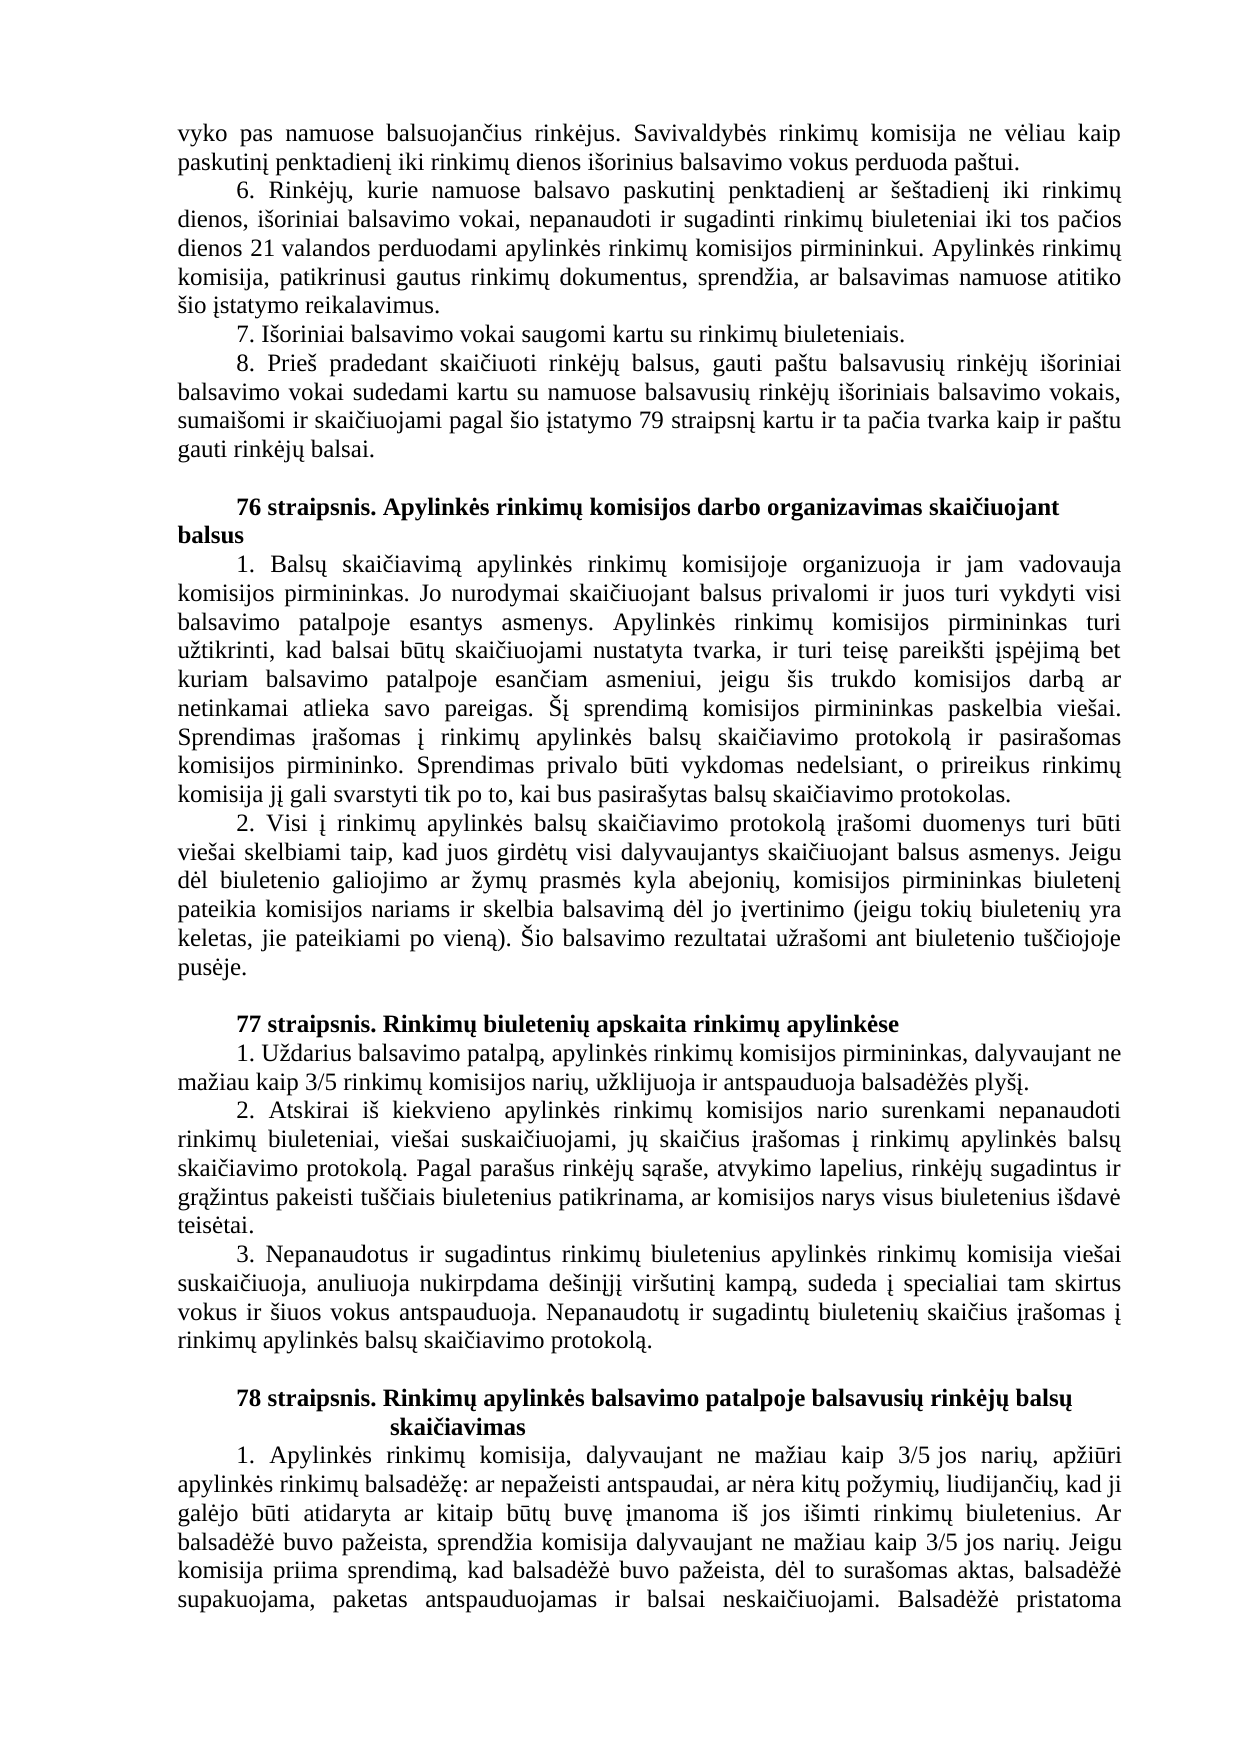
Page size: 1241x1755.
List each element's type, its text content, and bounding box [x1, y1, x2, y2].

text 2. Atskirai iš kiekvieno apylinkės rinkimų komisijos nario surenkami nepanaudoti rinkimų biuleteniai, viešai suskaičiuojami, jų skaičius įrašomas į rinkimų apylinkės balsų skaičiavimo protokolą. Pagal parašus rinkėjų sąraše, atvykimo lapelius, rinkėjų sugadintus ir grąžintus pakeisti tuščiais biuletenius patikrinama, ar komisijos narys visus biuletenius išdavė teisėtai. [177, 1096, 1122, 1239]
text vyko pas namuose balsuojančius rinkėjus. Savivaldybės rinkimų komisija ne vėliau kaip paskutinį penktadienį iki rinkimų dienos išorinius balsavimo vokus perduoda paštui. [177, 118, 1122, 176]
text 6. Rinkėjų, kurie namuose balsavo paskutinį penktadienį ar šeštadienį iki rinkimų dienos, išoriniai balsavimo vokai, nepanaudoti ir sugadinti rinkimų biuleteniai iki tos pačios dienos 21 valandos perduodami apylinkės rinkimų komisijos pirmininkui. Apylinkės rinkimų komisija, patikrinusi gautus rinkimų dokumentus, sprendžia, ar balsavimas namuose atitiko šio įstatymo reikalavimus. [177, 176, 1122, 319]
text 78 straipsnis. Rinkimų apylinkės balsavimo patalpoje balsavusių rinkėjų balsų skaičiavimas [236, 1383, 1122, 1441]
text 1. Uždarius balsavimo patalpą, apylinkės rinkimų komisijos pirmininkas, dalyvaujant ne mažiau kaip 3/5 rinkimų komisijos narių, užklijuoja ir antspauduoja balsadėžės plyšį. [177, 1038, 1122, 1096]
text 3. Nepanaudotus ir sugadintus rinkimų biuletenius apylinkės rinkimų komisija viešai suskaičiuoja, anuliuoja nukirpdama dešinįjį viršutinį kampą, sudeda į specialiai tam skirtus vokus ir šiuos vokus antspauduoja. Nepanaudotų ir sugadintų biuletenių skaičius įrašomas į rinkimų apylinkės balsų skaičiavimo protokolą. [177, 1239, 1122, 1354]
text 1. Balsų skaičiavimą apylinkės rinkimų komisijoje organizuoja ir jam vadovauja komisijos pirmininkas. Jo nurodymai skaičiuojant balsus privalomi ir juos turi vykdyti visi balsavimo patalpoje esantys asmenys. Apylinkės rinkimų komisijos pirmininkas turi užtikrinti, kad balsai būtų skaičiuojami nustatyta tvarka, ir turi teisę pareikšti įspėjimą bet kuriam balsavimo patalpoje esančiam asmeniui, jeigu šis trukdo komisijos darbą ar netinkamai atlieka savo pareigas. Šį sprendimą komisijos pirmininkas paskelbia viešai. Sprendimas įrašomas į rinkimų apylinkės balsų skaičiavimo protokolą ir pasirašomas komisijos pirmininko. Sprendimas privalo būti vykdomas nedelsiant, o prireikus rinkimų komisija jį gali svarstyti tik po to, kai bus pasirašytas balsų skaičiavimo protokolas. [177, 549, 1122, 808]
text 1. Apylinkės rinkimų komisija, dalyvaujant ne mažiau kaip 3/5 jos narių, apžiūri apylinkės rinkimų balsadėžę: ar nepažeisti antspaudai, ar nėra kitų požymių, liudijančių, kad ji galėjo būti atidaryta ar kitaip būtų buvę įmanoma iš jos išimti rinkimų biuletenius. Ar balsadėžė buvo pažeista, sprendžia komisija dalyvaujant ne mažiau kaip 3/5 jos narių. Jeigu komisija priima sprendimą, kad balsadėžė buvo pažeista, dėl to surašomas aktas, balsadėžė supakuojama, paketas antspauduojamas ir balsai neskaičiuojami. Balsadėžė pristatoma [177, 1441, 1122, 1613]
text 77 straipsnis. Rinkimų biuletenių apskaita rinkimų apylinkėse [177, 1009, 1122, 1038]
text 2. Visi į rinkimų apylinkės balsų skaičiavimo protokolą įrašomi duomenys turi būti viešai skelbiami taip, kad juos girdėtų visi dalyvaujantys skaičiuojant balsus asmenys. Jeigu dėl biuletenio galiojimo ar žymų prasmės kyla abejonių, komisijos pirmininkas biuletenį pateikia komisijos nariams ir skelbia balsavimą dėl jo įvertinimo (jeigu tokių biuletenių yra keletas, jie pateikiami po vieną). Šio balsavimo rezultatai užrašomi ant biuletenio tuščiojoje pusėje. [177, 808, 1122, 981]
text 8. Prieš pradedant skaičiuoti rinkėjų balsus, gauti paštu balsavusių rinkėjų išoriniai balsavimo vokai sudedami kartu su namuose balsavusių rinkėjų išoriniais balsavimo vokais, sumaišomi ir skaičiuojami pagal šio įstatymo 79 straipsnį kartu ir ta pačia tvarka kaip ir paštu gauti rinkėjų balsai. [177, 348, 1122, 463]
text 7. Išoriniai balsavimo vokai saugomi kartu su rinkimų biuleteniais. [177, 319, 1122, 348]
text 76 straipsnis. Apylinkės rinkimų komisijos darbo organizavimas skaičiuojant balsus [177, 492, 1122, 549]
